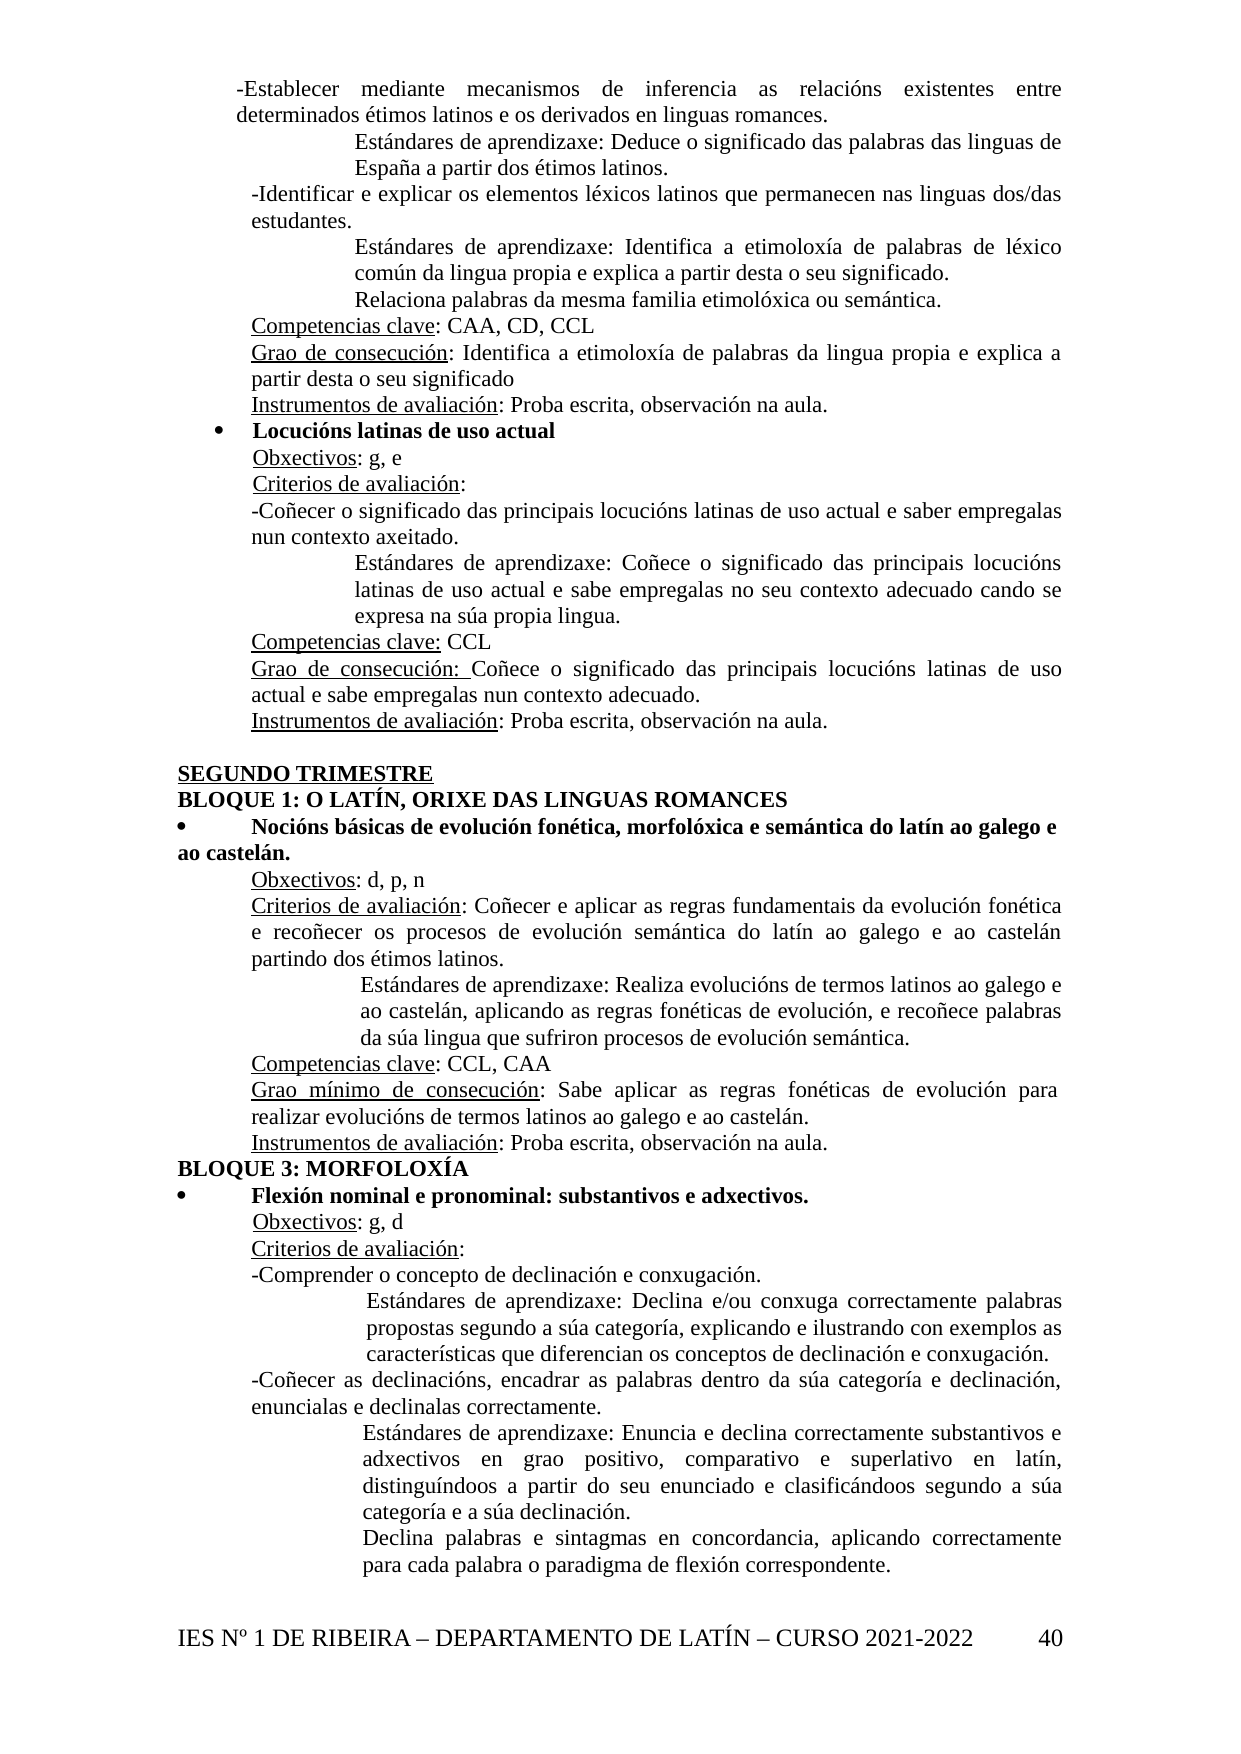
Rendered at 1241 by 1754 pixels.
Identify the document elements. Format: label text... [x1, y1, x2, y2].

text Relaciona palabras da mesma familia etimolóxica ou semántica. [354, 286, 1063, 312]
text Grao de consecución: Identifica a etimoloxía de palabras da lingua propia e explica a partir desta o seu significado [251, 338, 1063, 391]
text Instrumentos de avaliación: Proba escrita, observación na aula. [251, 1129, 1058, 1156]
text -Coñecer as declinacións, encadrar as palabras dentro da súa categoría e declinación, enuncialas e declinalas correctamente. [177, 1366, 1063, 1419]
text Declina palabras e sintagmas en concordancia, aplicando correctamente para cada palabra o paradigma de flexión correspondente. [185, 1524, 1063, 1577]
text Criterios de avaliación: [252, 470, 1063, 497]
list Locucións latinas de uso actual [215, 418, 1063, 444]
text SEGUNDO TRIMESTRE [177, 760, 1058, 787]
text Estándares de aprendizaxe: Enuncia e declina correctamente substantivos e adxectivos en grao positivo, comparativo e superlativo en latín, distinguíndoos a partir do seu enunciado e clasificándoos segundo a súa categoría e a súa declinación. [362, 1419, 1063, 1524]
text Competencias clave: CCL, CAA [177, 1050, 1058, 1076]
list Nocións básicas de evolución fonética, morfolóxica e semántica do latín ao galego e ao castelán. [177, 813, 1058, 866]
text Obxectivos: g, d [252, 1208, 1058, 1234]
text Instrumentos de avaliación: Proba escrita, observación na aula. [251, 707, 1058, 734]
text -Establecer mediante mecanismos de inferencia as relacións existentes entre determinados étimos latinos e os derivados en linguas romances. [236, 75, 1063, 128]
text Grao mínimo de consecución: Sabe aplicar as regras fonéticas de evolución para realizar evolucións de termos latinos ao galego e ao castelán. [251, 1076, 1058, 1129]
text Estándares de aprendizaxe: Realiza evolucións de termos latinos ao galego e ao castelán, aplicando as regras fonéticas de evolución, e recoñece palabras da súa lingua que sufriron procesos de evolución semántica. [360, 971, 1063, 1050]
text -Coñecer o significado das principais locucións latinas de uso actual e saber empregalas nun contexto axeitado. [251, 497, 1063, 549]
text Estándares de aprendizaxe: Declina e/ou conxuga correctamente palabras propostas segundo a súa categoría, explicando e ilustrando con exemplos as características que diferencian os conceptos de declinación e conxugación. [218, 1287, 1063, 1366]
list Flexión nominal e pronominal: substantivos e adxectivos. [177, 1182, 1058, 1208]
text Obxectivos: g, e [252, 444, 1063, 470]
text Grao de consecución: Coñece o significado das principais locucións latinas de uso actual e sabe empregalas nun contexto adecuado. [251, 655, 1063, 707]
text -Identificar e explicar os elementos léxicos latinos que permanecen nas linguas dos/das estudantes. [251, 180, 1063, 233]
text Criterios de avaliación: [177, 1234, 1063, 1261]
text Obxectivos: d, p, n [177, 866, 1058, 892]
text Criterios de avaliación: Coñecer e aplicar as regras fundamentais da evolución fonética e recoñecer os procesos de evolución semántica do latín ao galego e ao castelán partindo dos étimos latinos. [251, 892, 1063, 971]
text Estándares de aprendizaxe: Coñece o significado das principais locucións latinas de uso actual e sabe empregalas no seu contexto adecuado cando se expresa na súa propia lingua. [354, 549, 1063, 628]
text Competencias clave: CCL [177, 628, 1063, 655]
text BLOQUE 3: MORFOLOXÍA [177, 1156, 1058, 1182]
text Competencias clave: CAA, CD, CCL [177, 312, 1063, 338]
text Estándares de aprendizaxe: Deduce o significado das palabras das linguas de España a partir dos étimos latinos. [354, 128, 1063, 180]
text BLOQUE 1: O LATÍN, ORIXE DAS LINGUAS ROMANCES [177, 787, 1058, 813]
text Instrumentos de avaliación: Proba escrita, observación na aula. [251, 391, 1058, 418]
text Estándares de aprendizaxe: Identifica a etimoloxía de palabras de léxico común da lingua propia e explica a partir desta o seu significado. [354, 233, 1063, 286]
text -Comprender o concepto de declinación e conxugación. [177, 1261, 1063, 1287]
